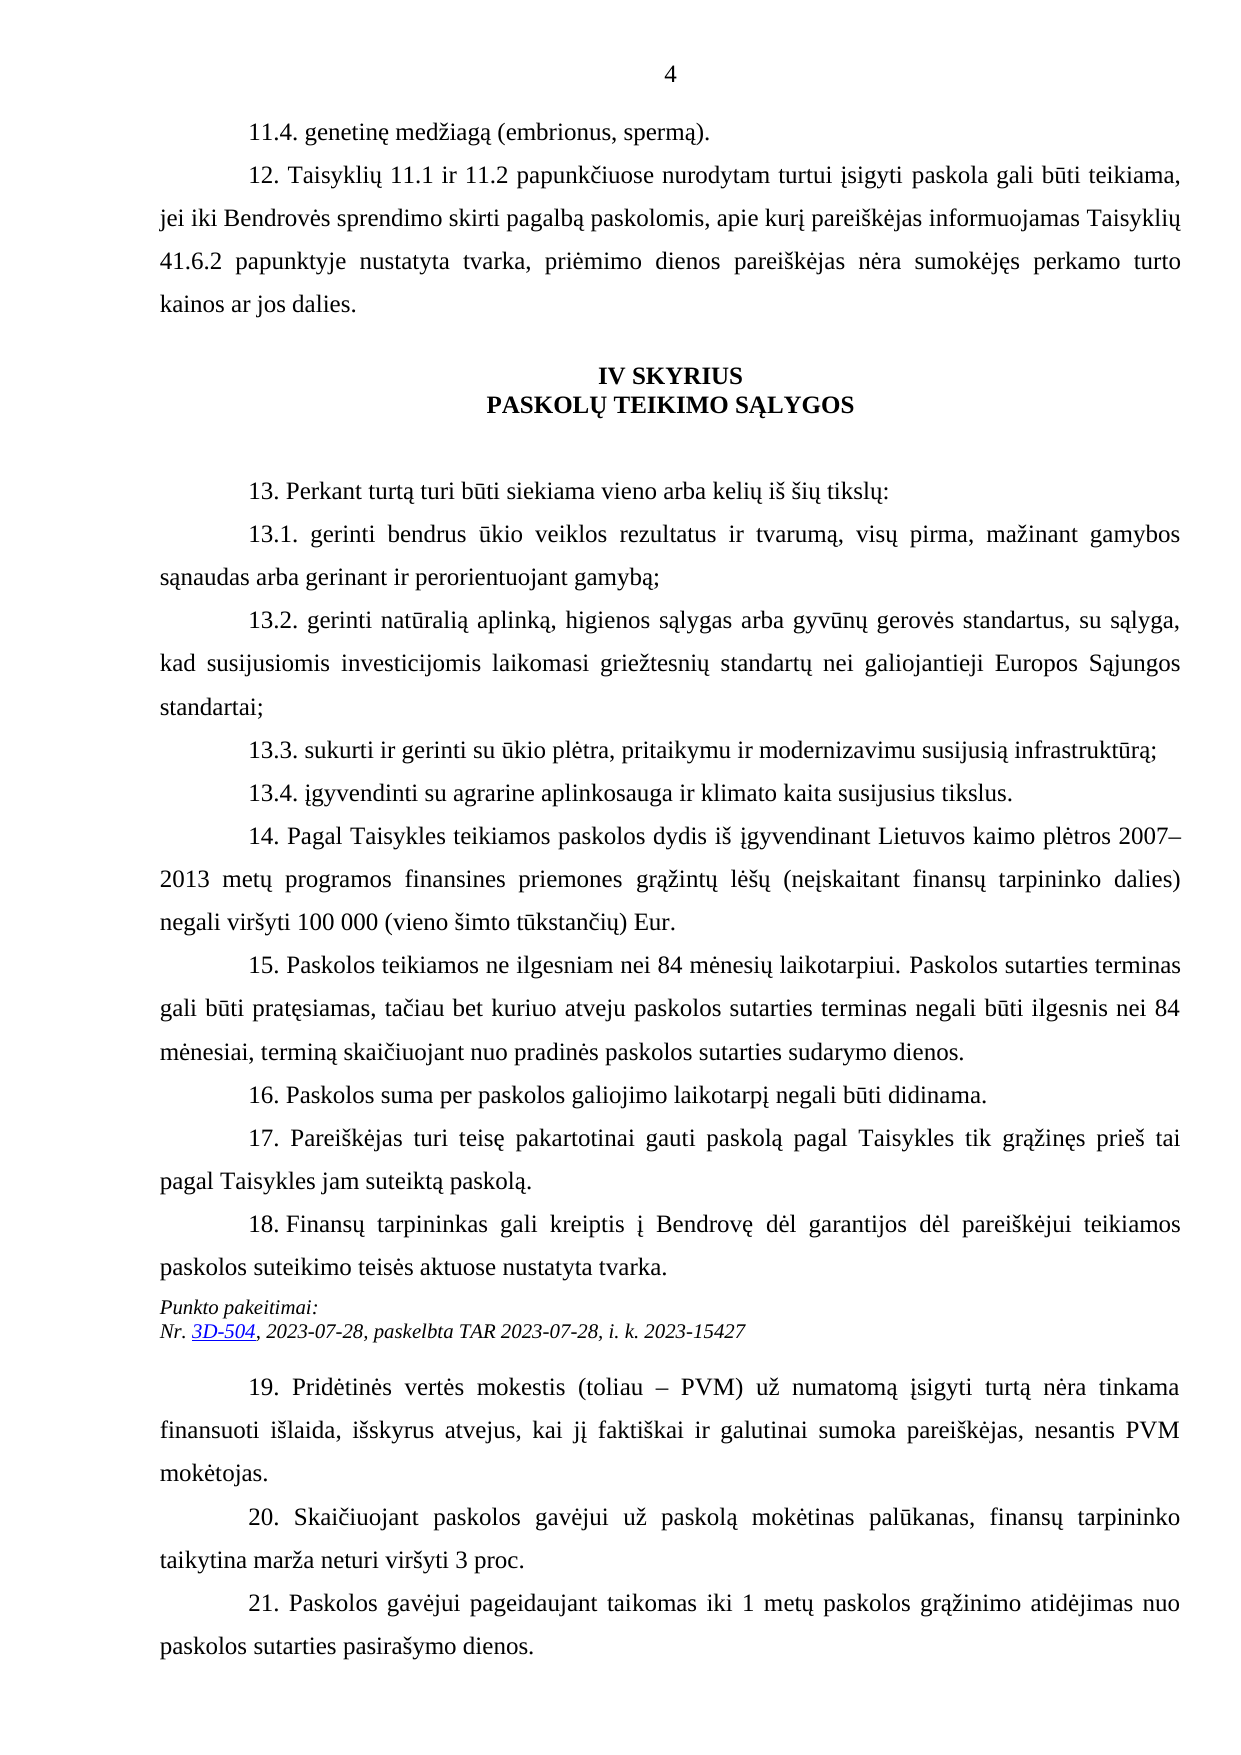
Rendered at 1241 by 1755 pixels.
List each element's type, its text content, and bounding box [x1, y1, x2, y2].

text 18. Finansų tarpininkas gali kreiptis į Bendrovę dėl garantijos dėl pareiškėjui teikiamos paskolos suteikimo teisės aktuose nustatyta tvarka. [159, 1209, 1181, 1281]
text 14. Pagal Taisykles teikiamos paskolos dydis iš įgyvendinant Lietuvos kaimo plėtros 2007–2013 metų programos finansines priemones grąžintų lėšų (neįskaitant finansų tarpininko dalies) negali viršyti 100 000 (vieno šimto tūkstančių) Eur. [159, 821, 1181, 936]
text 13.1. gerinti bendrus ūkio veiklos rezultatus ir tvarumą, visų pirma, mažinant gamybos sąnaudas arba gerinant ir perorientuojant gamybą; [159, 519, 1181, 591]
text Punkto pakeitimai: [159, 1295, 1181, 1319]
text 11.4. genetinę medžiagą (embrionus, spermą). [159, 117, 1181, 145]
text 12. Taisyklių 11.1 ir 11.2 papunkčiuose nurodytam turtui įsigyti paskola gali būti teikiama, jei iki Bendrovės sprendimo skirti pagalbą paskolomis, apie kurį pareiškėjas informuojamas Taisyklių 41.6.2 papunktyje nustatyta tvarka, priėmimo dienos pareiškėjas nėra sumokėjęs perkamo turto kainos ar jos dalies. [159, 160, 1181, 318]
text 19. Pridėtinės vertės mokestis (toliau – PVM) už numatomą įsigyti turtą nėra tinkama finansuoti išlaida, išskyrus atvejus, kai jį faktiškai ir galutinai sumoka pareiškėjas, nesantis PVM mokėtojas. [159, 1372, 1181, 1487]
text 13.3. sukurti ir gerinti su ūkio plėtra, pritaikymu ir modernizavimu susijusią infrastruktūrą; [159, 735, 1181, 763]
text 21. Paskolos gavėjui pageidaujant taikomas iki 1 metų paskolos grąžinimo atidėjimas nuo paskolos sutarties pasirašymo dienos. [159, 1588, 1181, 1660]
text PASKOLŲ TEIKIMO SĄLYGOS [159, 390, 1181, 418]
text 17. Pareiškėjas turi teisę pakartotinai gauti paskolą pagal Taisykles tik grąžinęs prieš tai pagal Taisykles jam suteiktą paskolą. [159, 1123, 1181, 1195]
text IV SKYRIUS [159, 361, 1181, 390]
text 13. Perkant turtą turi būti siekiama vieno arba kelių iš šių tikslų: [159, 476, 1181, 505]
text 20. Skaičiuojant paskolos gavėjui už paskolą mokėtinas palūkanas, finansų tarpininko taikytina marža neturi viršyti 3 proc. [159, 1502, 1181, 1573]
text Nr. 3D-504, 2023-07-28, paskelbta TAR 2023-07-28, i. k. 2023-15427 [159, 1319, 1181, 1343]
text 13.2. gerinti natūralią aplinką, higienos sąlygas arba gyvūnų gerovės standartus, su sąlyga, kad susijusiomis investicijomis laikomasi griežtesnių standartų nei galiojantieji Europos Sąjungos standartai; [159, 605, 1181, 720]
text 15. Paskolos teikiamos ne ilgesniam nei 84 mėnesių laikotarpiui. Paskolos sutarties terminas gali būti pratęsiamas, tačiau bet kuriuo atveju paskolos sutarties terminas negali būti ilgesnis nei 84 mėnesiai, terminą skaičiuojant nuo pradinės paskolos sutarties sudarymo dienos. [159, 950, 1181, 1065]
text 16. Paskolos suma per paskolos galiojimo laikotarpį negali būti didinama. [159, 1080, 1181, 1108]
text 13.4. įgyvendinti su agrarine aplinkosauga ir klimato kaita susijusius tikslus. [159, 778, 1181, 807]
